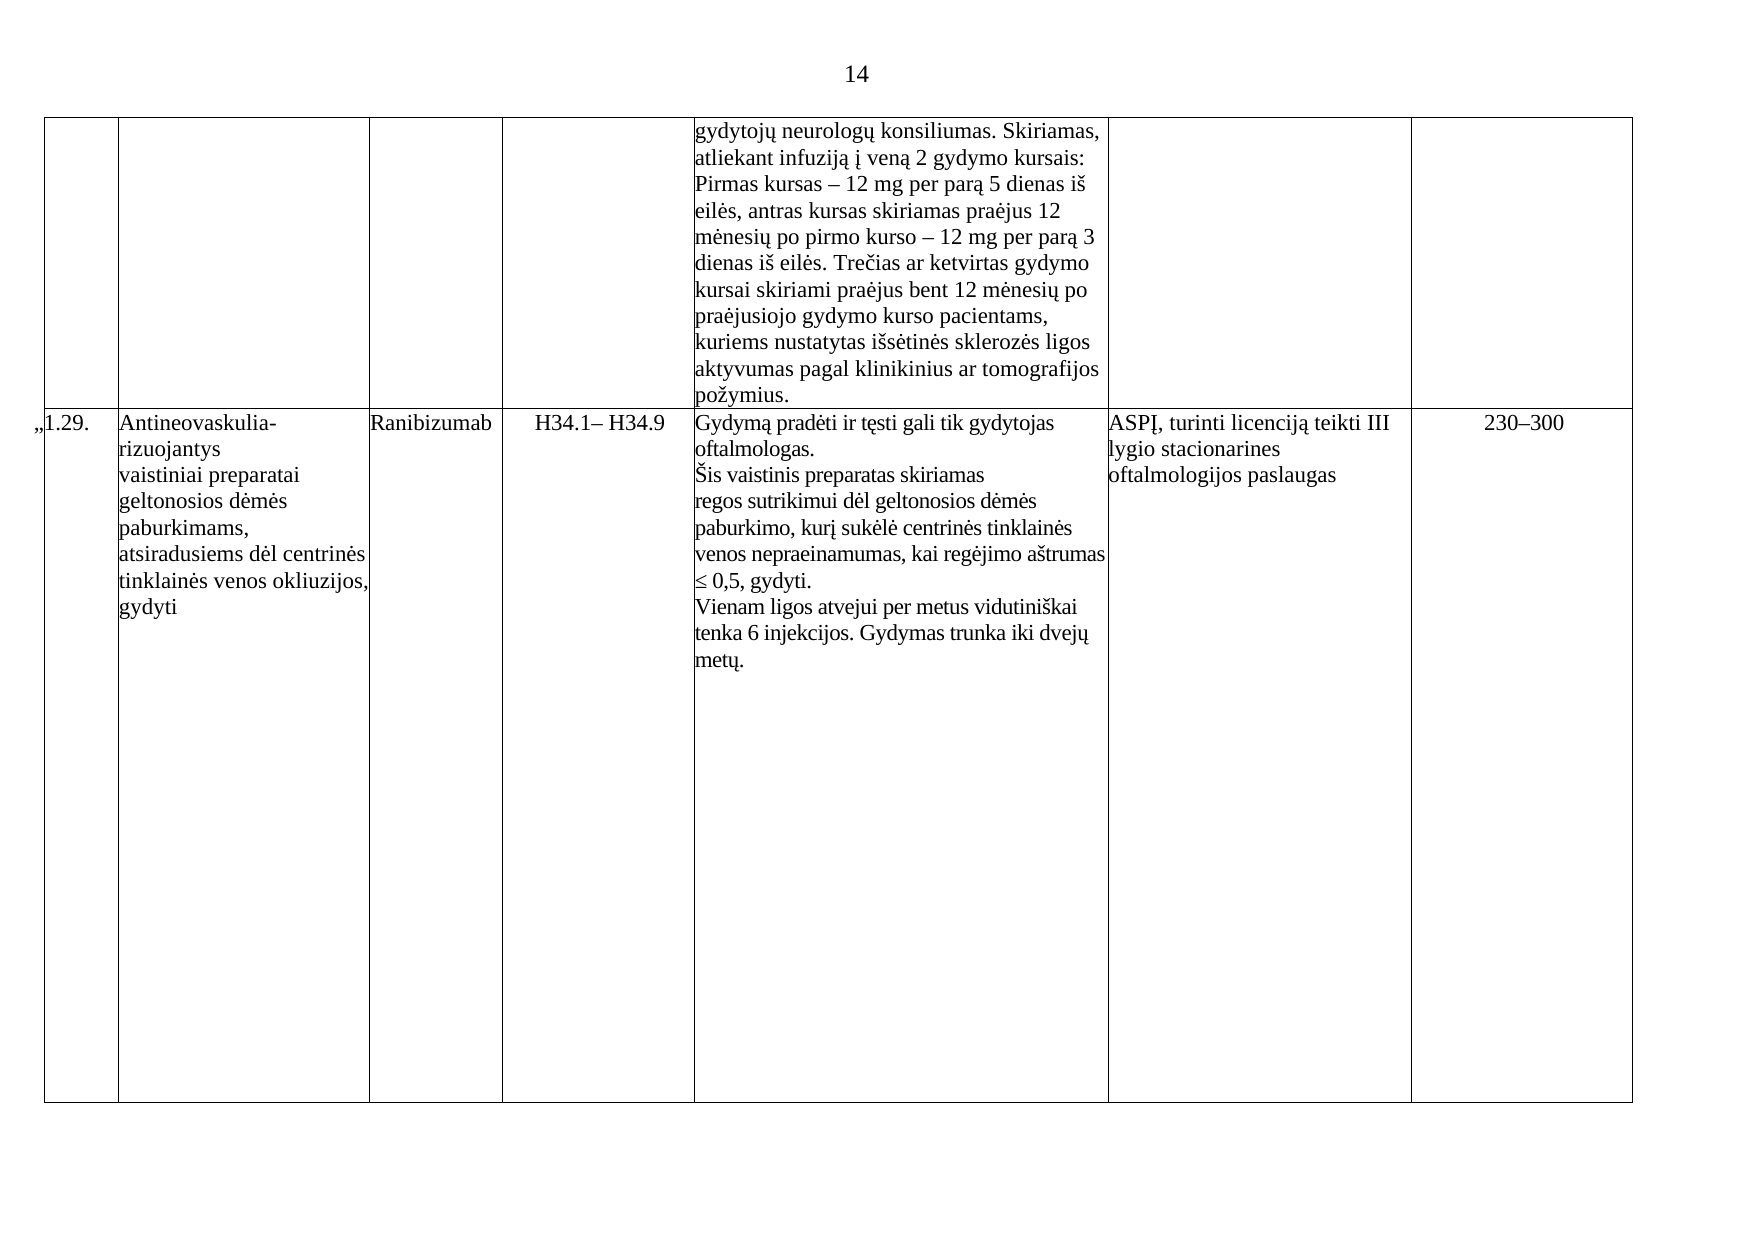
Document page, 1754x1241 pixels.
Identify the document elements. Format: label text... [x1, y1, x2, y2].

table_cell H34.1– H34.9 [503, 409, 694, 1102]
table_cell [1633, 408, 1639, 1102]
table_cell Antineovaskulia- rizuojantys vaistiniai preparatai geltonosios dėmės paburkimams, atsiradusiems dėl centrinės tinklainės venos okliuzijos, gydyti [119, 409, 369, 1102]
table_cell ASPĮ, turinti licenciją teikti III lygio stacionarines oftalmologijos paslaugas [1109, 409, 1411, 1102]
table_cell gydytojų neurologų konsiliumas. Skiriamas, atliekant infuziją į veną 2 gydymo kursais: Pirmas kursas – 12 mg per parą 5 dienas iš eilės, antras kursas skiriamas praėjus 12 mėnesių po pirmo kurso – 12 mg per parą 3 dienas iš eilės. Trečias ar ketvirtas gydymo kursai skiriami praėjus bent 12 mėnesių po praėjusiojo gydymo kurso pacientams, kuriems nustatytas išsėtinės sklerozės ligos aktyvumas pagal klinikinius ar tomografijos požymius. [695, 118, 1108, 407]
table_cell [1412, 118, 1632, 407]
table_cell [1633, 117, 1639, 407]
table_cell [503, 118, 694, 407]
table_cell Gydymą pradėti ir tęsti gali tik gydytojas oftalmologas. Šis vaistinis preparatas skiriamas regos sutrikimui dėl geltonosios dėmės paburkimo, kurį sukėlė centrinės tinklainės venos nepraeinamumas, kai regėjimo aštrumas ≤ 0,5, gydyti. Vienam ligos atvejui per metus vidutiniškai tenka 6 injekcijos. Gydymas trunka iki dvejų metų. [695, 409, 1108, 1102]
table_cell „1.29. [45, 409, 118, 1102]
table_cell [370, 118, 502, 407]
table_cell Ranibizumab [370, 409, 502, 1102]
table_cell [119, 118, 369, 407]
table_cell 230–300 [1412, 409, 1632, 1102]
table_cell „1.28. [45, 118, 118, 407]
table_cell [1109, 118, 1411, 407]
